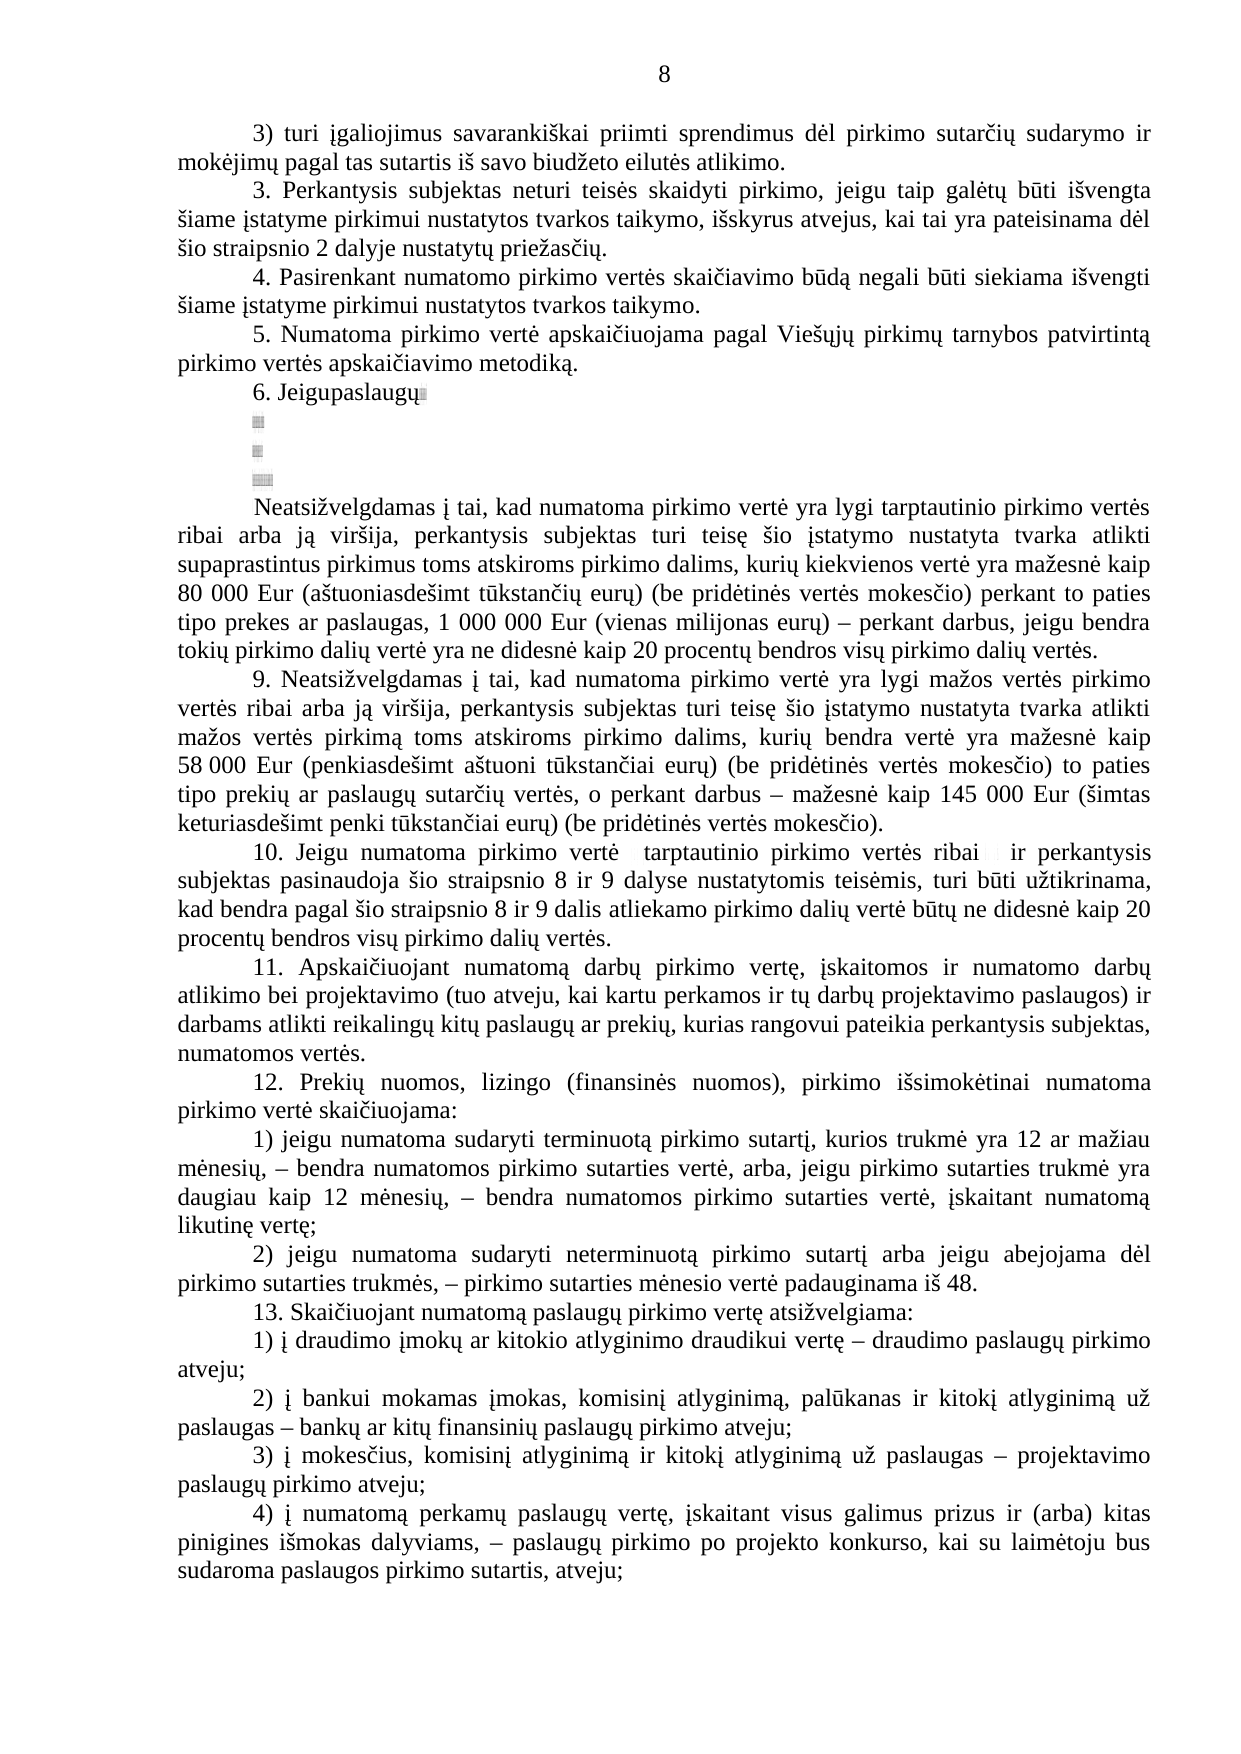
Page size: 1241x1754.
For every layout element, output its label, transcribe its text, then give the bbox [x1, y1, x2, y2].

text 7. Jeigu darbai ar to paties tipo prekės ir paslaugos gali būti perkami sudarant atskiras pirkimo sutartis ar preliminariąsias sutartis atskiroms pirkimo dalims, apskaičiuojant numatomą pirkimo vertę atsižvelgiama į visas tokias pirkimo dalis. Kai atliekant pirkimą ketinama sudaryti pirkimo sutartį ar preliminariąją sutartį kiekvienai pirkimo daliai, vadovaujamasi tomis šio įstatymo nuostatomis, kurios taikytinos atsižvelgiant į bendrą visų pirkimo dalių vertę. [177, 463, 1152, 492]
text 1) į draudimo įmokų ar kitokio atlyginimo draudikui vertę – draudimo paslaugų pirkimo atveju; [177, 1326, 1152, 1383]
text 2) į bankui mokamas įmokas, komisinį atlyginimą, palūkanas ir kitokį atlyginimą už paslaugas – bankų ar kitų finansinių paslaugų pirkimo atveju; [177, 1383, 1152, 1441]
text 3. Perkantysis subjektas neturi teisės skaidyti pirkimo, jeigu taip galėtų būti išvengta šiame įstatyme pirkimui nustatytos tvarkos taikymo, išskyrus atvejus, kai tai yra pateisinama dėl šio straipsnio 2 dalyje nustatytų priežasčių. [177, 176, 1152, 262]
text 1) jeigu numatoma sudaryti terminuotą pirkimo sutartį, kurios trukmė yra 12 ar mažiau mėnesių, – bendra numatomos pirkimo sutarties vertė, arba, jeigu pirkimo sutarties trukmė yra daugiau kaip 12 mėnesių, – bendra numatomos pirkimo sutarties vertė, įskaitant numatomą likutinę vertę; [177, 1124, 1152, 1239]
text 6. Jeigu prekių ar paslaugų pirkimo sutartys yra reguliaraus pobūdžio arba jas numatyta per tam tikrą laikotarpį atnaujinti, numatoma pirkimo vertė skaičiuojama vienu iš šių būdų: [177, 377, 1152, 406]
text 1) sumuojama bendra faktinė to paties tipo pirkimo sutarčių, sudarytų per pastaruosius 12 mėnesių arba finansinius metus, vertė, pakoreguota (jeigu įmanoma) atsižvelgiant į perkamo kiekio arba vertės pokyčius per 12 mėnesių nuo pradinės pirkimo sutarties sudarymo; [177, 406, 1152, 434]
text 10. Jeigu numatoma pirkimo vertė yra lygi tarptautinio pirkimo vertės ribai arba ją viršija ir perkantysis subjektas pasinaudoja šio straipsnio 8 ir 9 dalyse nustatytomis teisėmis, turi būti užtikrinama, kad bendra pagal šio straipsnio 8 ir 9 dalis atliekamo pirkimo dalių vertė būtų ne didesnė kaip 20 procentų bendros visų pirkimo dalių vertės. [177, 837, 1152, 952]
text 13. Skaičiuojant numatomą paslaugų pirkimo vertę atsižvelgiama: [177, 1297, 1152, 1326]
text 8. Neatsižvelgdamas į tai, kad numatoma pirkimo vertė yra lygi tarptautinio pirkimo vertės ribai arba ją viršija, perkantysis subjektas turi teisę šio įstatymo nustatyta tvarka atlikti supaprastintus pirkimus toms atskiroms pirkimo dalims, kurių kiekvienos vertė yra mažesnė kaip 80 000 Eur (aštuoniasdešimt tūkstančių eurų) (be pridėtinės vertės mokesčio) perkant to paties tipo prekes ar paslaugas, 1 000 000 Eur (vienas milijonas eurų) – perkant darbus, jeigu bendra tokių pirkimo dalių vertė yra ne didesnė kaip 20 procentų bendros visų pirkimo dalių vertės. [177, 492, 1152, 664]
text 4. Pasirenkant numatomo pirkimo vertės skaičiavimo būdą negali būti siekiama išvengti šiame įstatyme pirkimui nustatytos tvarkos taikymo. [177, 262, 1152, 319]
text 11. Apskaičiuojant numatomą darbų pirkimo vertę, įskaitomos ir numatomo darbų atlikimo bei projektavimo (tuo atveju, kai kartu perkamos ir tų darbų projektavimo paslaugos) ir darbams atlikti reikalingų kitų paslaugų ar prekių, kurias rangovui pateikia perkantysis subjektas, numatomos vertės. [177, 952, 1152, 1067]
text 12. Prekių nuomos, lizingo (finansinės nuomos), pirkimo išsimokėtinai numatoma pirkimo vertė skaičiuojama: [177, 1067, 1152, 1124]
text 3) į mokesčius, komisinį atlyginimą ir kitokį atlyginimą už paslaugas – projektavimo paslaugų pirkimo atveju; [177, 1441, 1152, 1498]
text 9. Neatsižvelgdamas į tai, kad numatoma pirkimo vertė yra lygi mažos vertės pirkimo vertės ribai arba ją viršija, perkantysis subjektas turi teisę šio įstatymo nustatyta tvarka atlikti mažos vertės pirkimą toms atskiroms pirkimo dalims, kurių bendra vertė yra mažesnė kaip 58 000 Eur (penkiasdešimt aštuoni tūkstančiai eurų) (be pridėtinės vertės mokesčio) to paties tipo prekių ar paslaugų sutarčių vertės, o perkant darbus – mažesnė kaip 145 000 Eur (šimtas keturiasdešimt penki tūkstančiai eurų) (be pridėtinės vertės mokesčio). [177, 664, 1152, 837]
text 2) jeigu numatoma sudaryti neterminuotą pirkimo sutartį arba jeigu abejojama dėl pirkimo sutarties trukmės, – pirkimo sutarties mėnesio vertė padauginama iš 48. [177, 1239, 1152, 1297]
text 5. Numatoma pirkimo vertė apskaičiuojama pagal Viešųjų pirkimų tarnybos patvirtintą pirkimo vertės apskaičiavimo metodiką. [177, 319, 1152, 377]
text 4) į numatomą perkamų paslaugų vertę, įskaitant visus galimus prizus ir (arba) kitas pinigines išmokas dalyviams, – paslaugų pirkimo po projekto konkurso, kai su laimėtoju bus sudaroma paslaugos pirkimo sutartis, atveju; [177, 1498, 1152, 1584]
text 3) turi įgaliojimus savarankiškai priimti sprendimus dėl pirkimo sutarčių sudarymo ir mokėjimų pagal tas sutartis iš savo biudžeto eilutės atlikimo. [177, 118, 1152, 176]
text 2) sumuojama bendra numatomų to paties tipo pirkimo sutarčių, kurios bus sudaromos per 12 mėnesių nuo pirmojo prekių pristatymo ar paslaugų suteikimo arba per visus finansinius metus, jeigu jie ilgesni kaip 12 mėnesių, vertė. [177, 434, 1152, 463]
